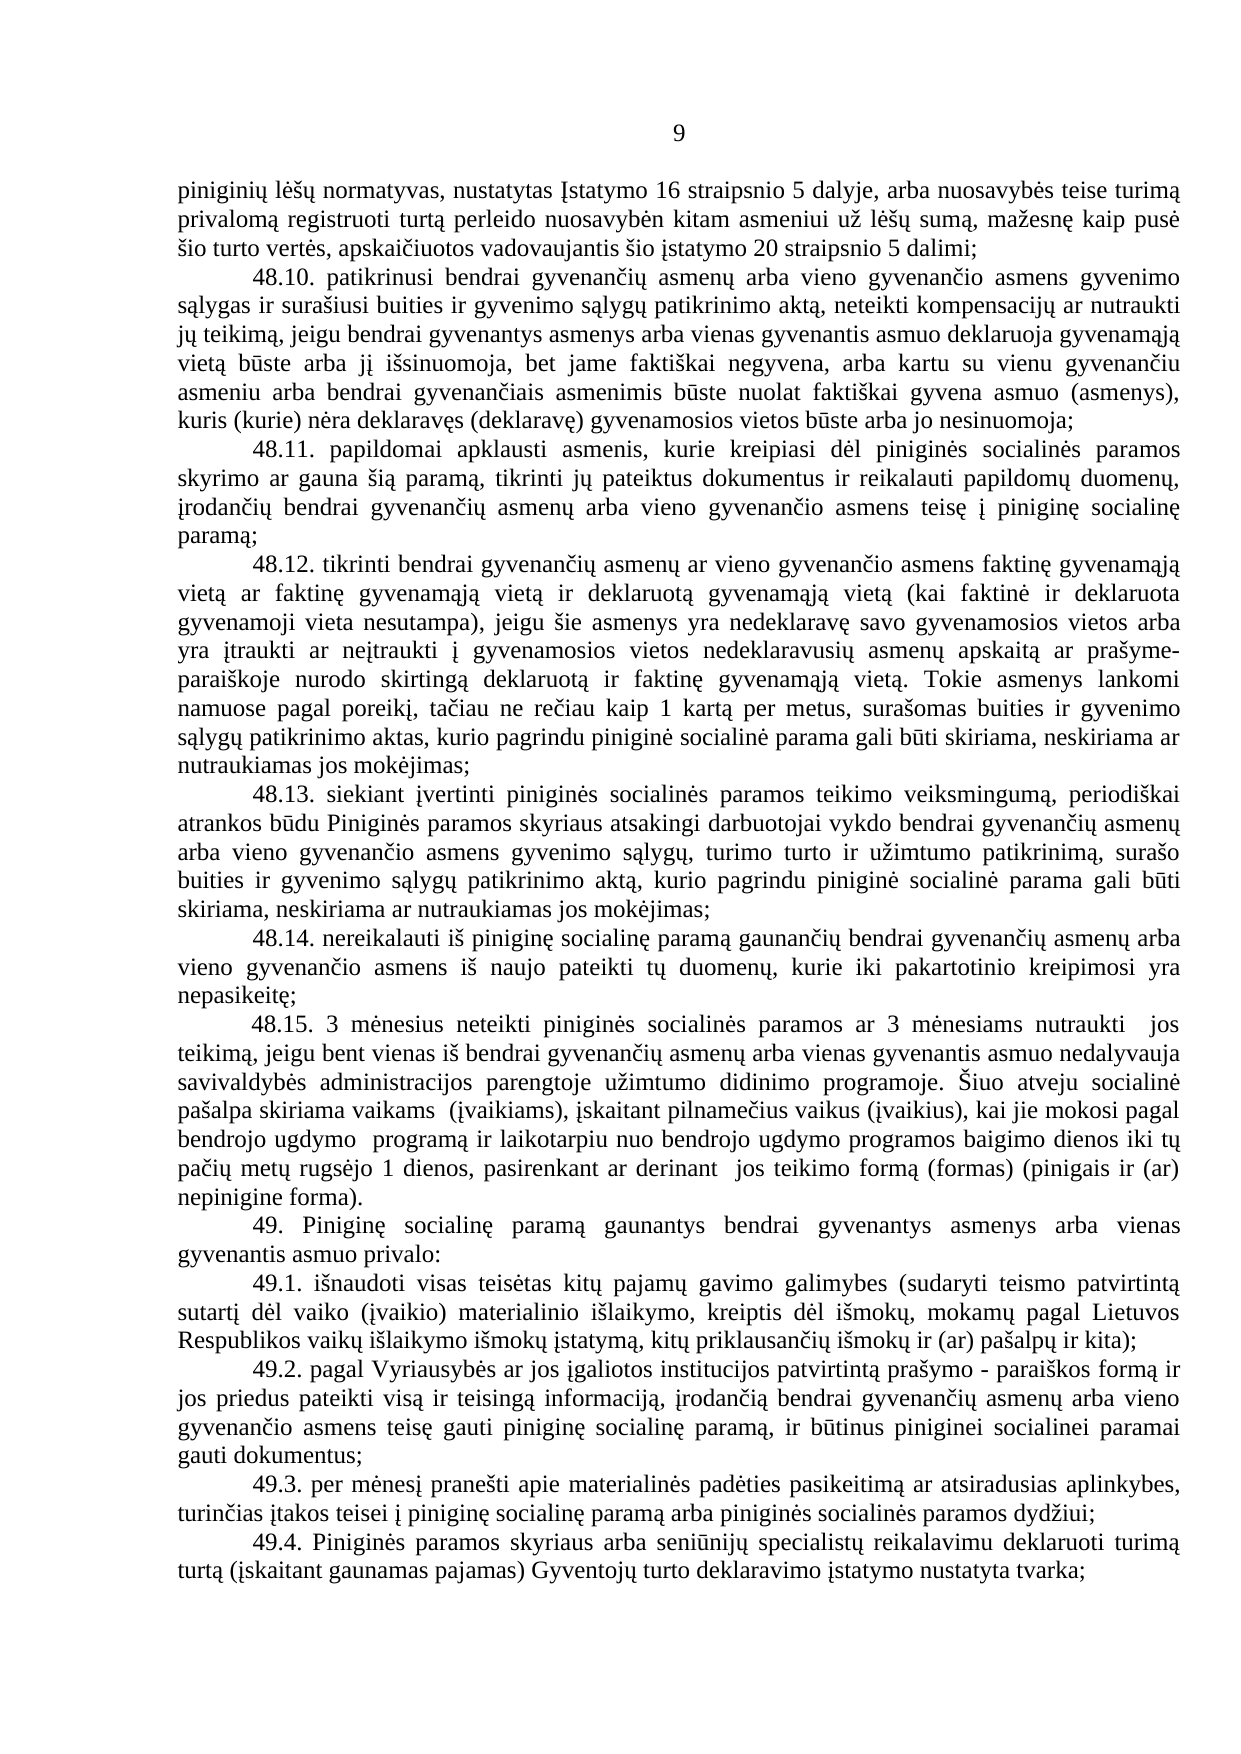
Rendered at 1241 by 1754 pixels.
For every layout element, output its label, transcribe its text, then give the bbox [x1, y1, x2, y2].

text 49.1. išnaudoti visas teisėtas kitų pajamų gavimo galimybes (sudaryti teismo patvirtintą sutartį dėl vaiko (įvaikio) materialinio išlaikymo, kreiptis dėl išmokų, mokamų pagal Lietuvos Respublikos vaikų išlaikymo išmokų įstatymą, kitų priklausančių išmokų ir (ar) pašalpų ir kita); [177, 1268, 1181, 1354]
text 48.10. patikrinusi bendrai gyvenančių asmenų arba vieno gyvenančio asmens gyvenimo sąlygas ir surašiusi buities ir gyvenimo sąlygų patikrinimo aktą, neteikti kompensacijų ar nutraukti jų teikimą, jeigu bendrai gyvenantys asmenys arba vienas gyvenantis asmuo deklaruoja gyvenamąją vietą būste arba jį išsinuomoja, bet jame faktiškai negyvena, arba kartu su vienu gyvenančiu asmeniu arba bendrai gyvenančiais asmenimis būste nuolat faktiškai gyvena asmuo (asmenys), kuris (kurie) nėra deklaravęs (deklaravę) gyvenamosios vietos būste arba jo nesinuomoja; [177, 262, 1181, 434]
text 49.3. per mėnesį pranešti apie materialinės padėties pasikeitimą ar atsiradusias aplinkybes, turinčias įtakos teisei į piniginę socialinę paramą arba piniginės socialinės paramos dydžiui; [177, 1469, 1181, 1527]
text 48.13. siekiant įvertinti piniginės socialinės paramos teikimo veiksmingumą, periodiškai atrankos būdu Piniginės paramos skyriaus atsakingi darbuotojai vykdo bendrai gyvenančių asmenų arba vieno gyvenančio asmens gyvenimo sąlygų, turimo turto ir užimtumo patikrinimą, surašo buities ir gyvenimo sąlygų patikrinimo aktą, kurio pagrindu piniginė socialinė parama gali būti skiriama, neskiriama ar nutraukiamas jos mokėjimas; [177, 779, 1181, 923]
text piniginių lėšų normatyvas, nustatytas Įstatymo 16 straipsnio 5 dalyje, arba nuosavybės teise turimą privalomą registruoti turtą perleido nuosavybėn kitam asmeniui už lėšų sumą, mažesnę kaip pusė šio turto vertės, apskaičiuotos vadovaujantis šio įstatymo 20 straipsnio 5 dalimi; [177, 176, 1181, 262]
text 49. Piniginę socialinę paramą gaunantys bendrai gyvenantys asmenys arba vienas gyvenantis asmuo privalo: [177, 1211, 1181, 1268]
text 48.12. tikrinti bendrai gyvenančių asmenų ar vieno gyvenančio asmens faktinę gyvenamąją vietą ar faktinę gyvenamąją vietą ir deklaruotą gyvenamąją vietą (kai faktinė ir deklaruota gyvenamoji vieta nesutampa), jeigu šie asmenys yra nedeklaravę savo gyvenamosios vietos arba yra įtraukti ar neįtraukti į gyvenamosios vietos nedeklaravusių asmenų apskaitą ar prašyme-paraiškoje nurodo skirtingą deklaruotą ir faktinę gyvenamąją vietą. Tokie asmenys lankomi namuose pagal poreikį, tačiau ne rečiau kaip 1 kartą per metus, surašomas buities ir gyvenimo sąlygų patikrinimo aktas, kurio pagrindu piniginė socialinė parama gali būti skiriama, neskiriama ar nutraukiamas jos mokėjimas; [177, 549, 1181, 779]
text 49.2. pagal Vyriausybės ar jos įgaliotos institucijos patvirtintą prašymo - paraiškos formą ir jos priedus pateikti visą ir teisingą informaciją, įrodančią bendrai gyvenančių asmenų arba vieno gyvenančio asmens teisę gauti piniginę socialinę paramą, ir būtinus piniginei socialinei paramai gauti dokumentus; [177, 1354, 1181, 1469]
text 48.11. papildomai apklausti asmenis, kurie kreipiasi dėl piniginės socialinės paramos skyrimo ar gauna šią paramą, tikrinti jų pateiktus dokumentus ir reikalauti papildomų duomenų, įrodančių bendrai gyvenančių asmenų arba vieno gyvenančio asmens teisę į piniginę socialinę paramą; [177, 434, 1181, 549]
text 48.14. nereikalauti iš piniginę socialinę paramą gaunančių bendrai gyvenančių asmenų arba vieno gyvenančio asmens iš naujo pateikti tų duomenų, kurie iki pakartotinio kreipimosi yra nepasikeitę; [177, 923, 1181, 1009]
text 49.4. Piniginės paramos skyriaus arba seniūnijų specialistų reikalavimu deklaruoti turimą turtą (įskaitant gaunamas pajamas) Gyventojų turto deklaravimo įstatymo nustatyta tvarka; [177, 1527, 1181, 1584]
text 48.15. 3 mėnesius neteikti piniginės socialinės paramos ar 3 mėnesiams nutraukti jos teikimą, jeigu bent vienas iš bendrai gyvenančių asmenų arba vienas gyvenantis asmuo nedalyvauja savivaldybės administracijos parengtoje užimtumo didinimo programoje. Šiuo atveju socialinė pašalpa skiriama vaikams (įvaikiams), įskaitant pilnamečius vaikus (įvaikius), kai jie mokosi pagal bendrojo ugdymo programą ir laikotarpiu nuo bendrojo ugdymo programos baigimo dienos iki tų pačių metų rugsėjo 1 dienos, pasirenkant ar derinant jos teikimo formą (formas) (pinigais ir (ar) nepinigine forma). [177, 1009, 1181, 1211]
